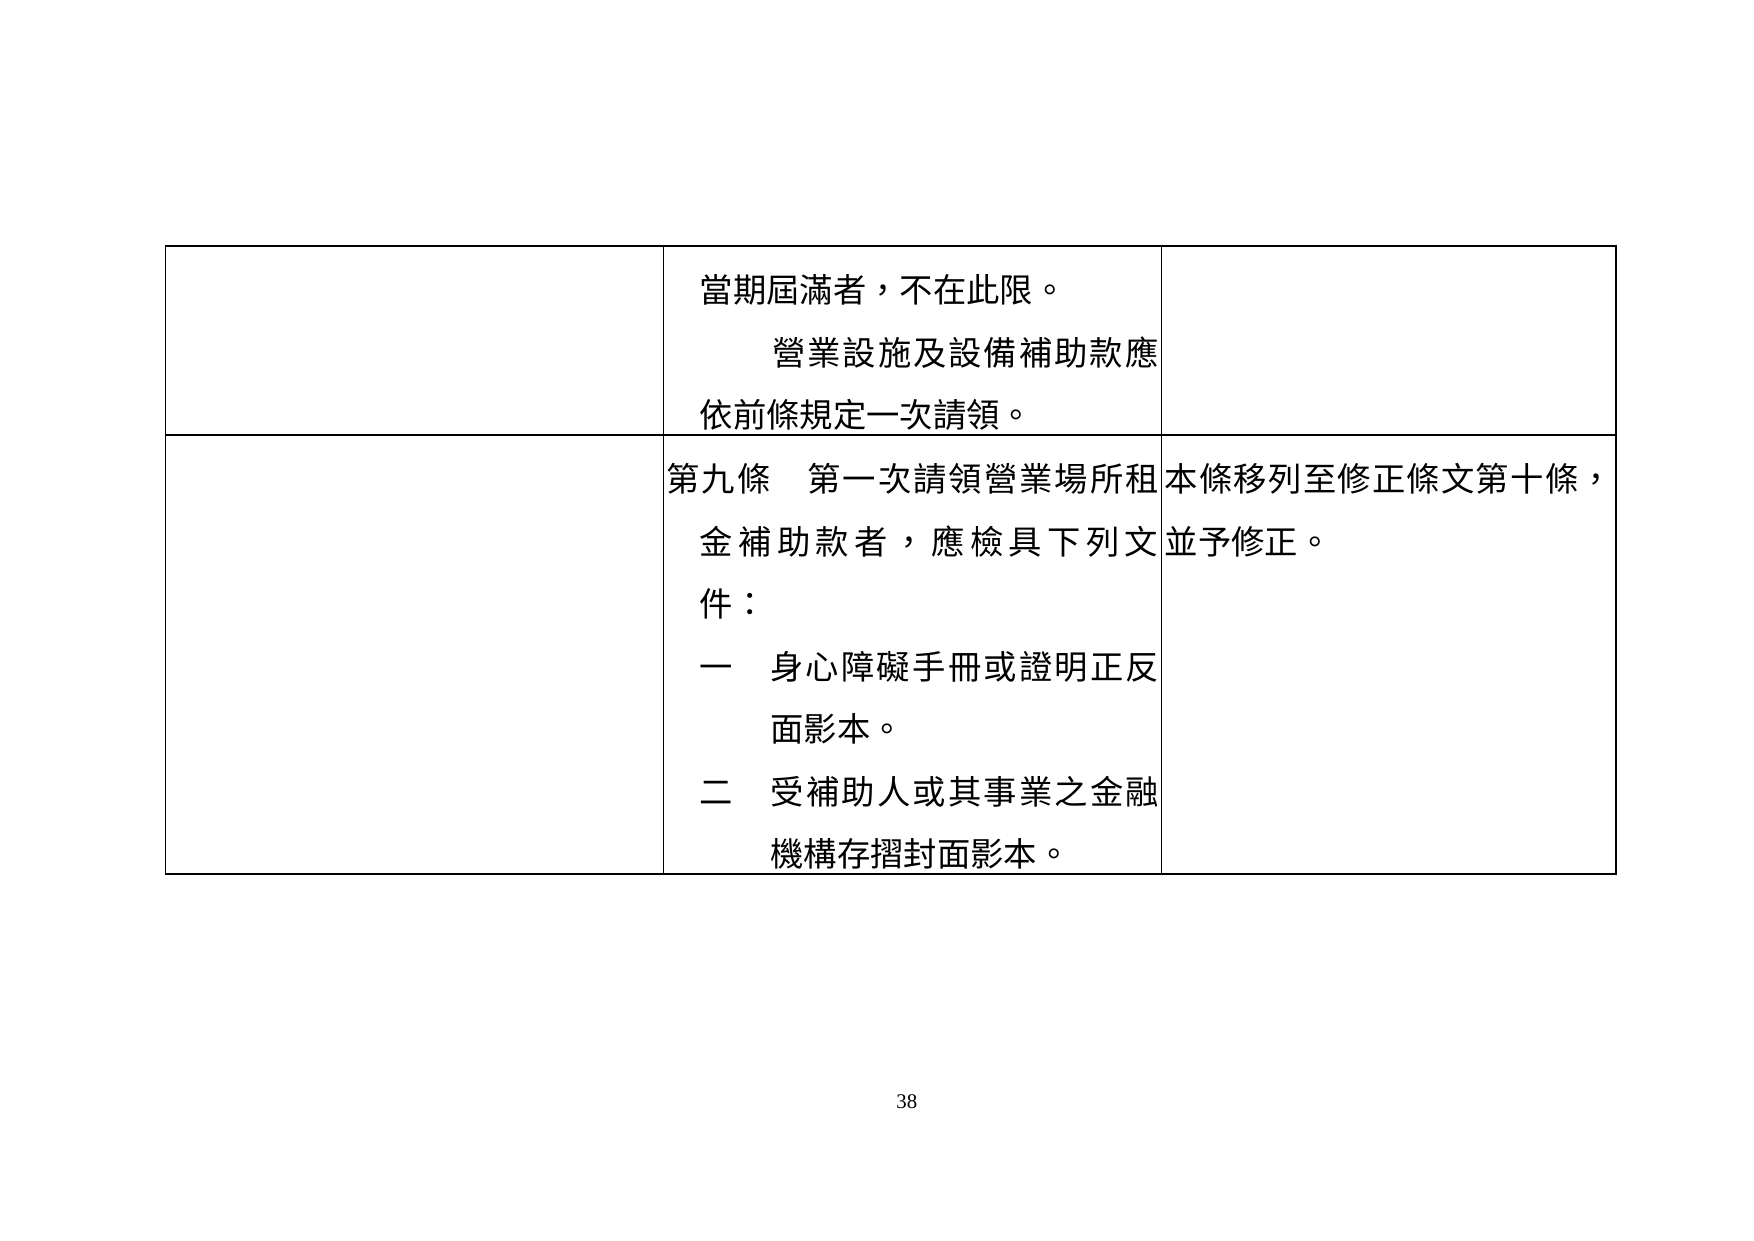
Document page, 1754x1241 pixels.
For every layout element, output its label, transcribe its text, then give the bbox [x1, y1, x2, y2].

table_cell 。本條移列至修正條文第十一條條，並予修正。 [1162, 247, 1615, 434]
table_cell 第八條 營業場所租金補助款除第一次請款外，以每三個月為一期，受補助人應於每年三月、六月、九月及十二月分四期申請當期補助款，逾期一個月仍未申請者，視同放棄當期補助。 請款時之租約存續期間未滿一個月之部分，該月補助款併入下期請領。但補助期限於當期屆滿者，不在此限。 營業設施及設備補助款應依前條規定一次請領。 [664, 247, 1161, 434]
table_cell [166, 436, 663, 873]
table_cell 本條移列至修正條文第十條，並予修正。 [1162, 436, 1615, 873]
table_cell [166, 247, 663, 434]
table_cell 第九條 第一次請領營業場所租金補助款者，應檢具下列文件： 一 身心障礙手冊或證明正反面影本。 二 受補助人或其事業之金融機構存摺封面影本。 [664, 436, 1161, 873]
